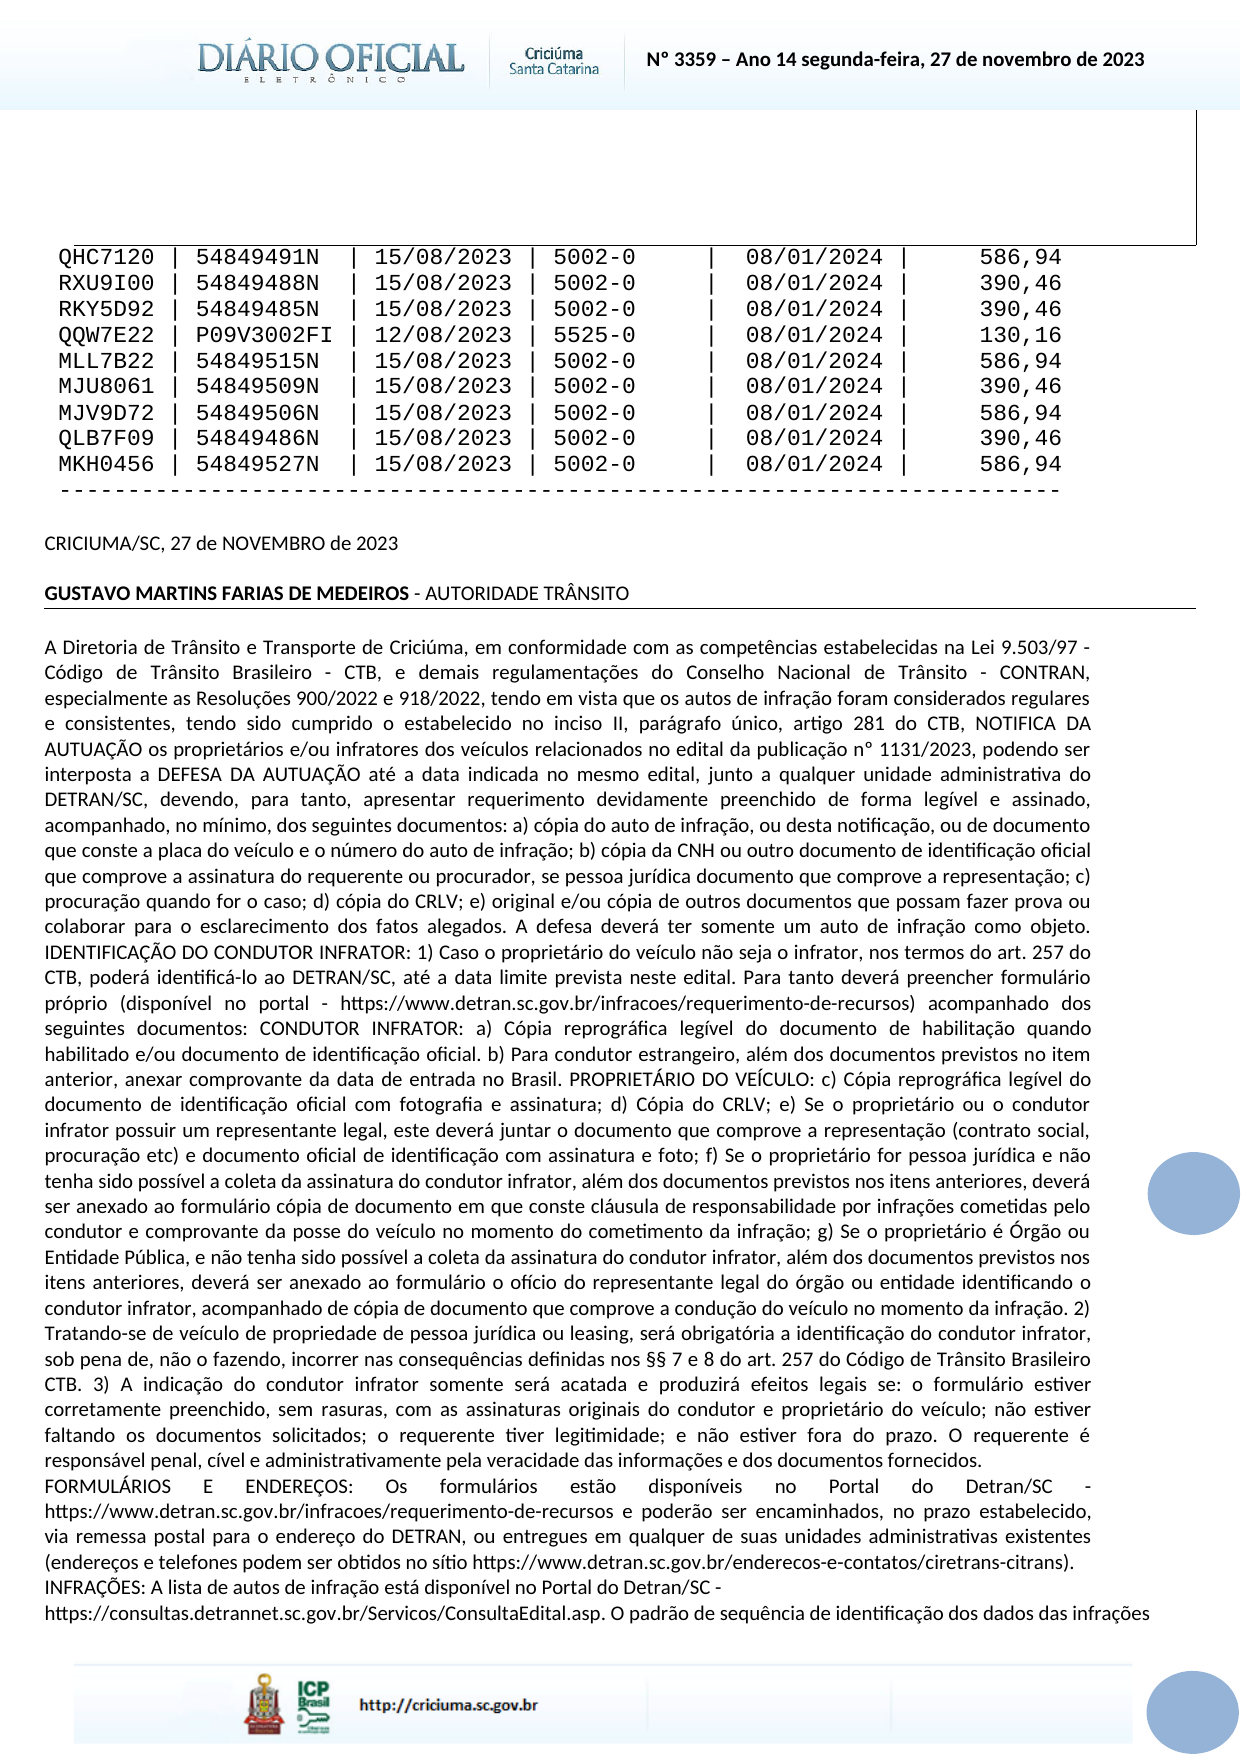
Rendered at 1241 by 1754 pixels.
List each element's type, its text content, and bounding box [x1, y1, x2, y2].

text MKH0456 | 54849527N | 15/08/2023 | 5002-0 | 08/01/2024 | 586,94 [44, 453, 1196, 479]
text QQW7E22 | P09V3002FI | 12/08/2023 | 5525-0 | 08/01/2024 | 130,16 [44, 323, 1196, 349]
text MJV9D72 | 54849506N | 15/08/2023 | 5002-0 | 08/01/2024 | 586,94 [44, 401, 1196, 427]
text A Diretoria de Trânsito e Transporte de Criciúma, em conformidade com as competências estabelecidas na Lei 9.503/97 - Código de Trânsito Brasileiro - CTB, e demais regulamentações do Conselho Nacional de Trânsito - CONTRAN, especialmente as Resoluções 900/2022 e 918/2022, tendo em vista que os autos de infração foram considerados regulares e consistentes, tendo sido cumprido o estabelecido no inciso II, parágrafo único, artigo 281 do CTB, NOTIFICA DA AUTUAÇÃO os proprietários e/ou infratores dos veículos relacionados no edital da publicação nº 1131/2023, podendo ser interposta a DEFESA DA AUTUAÇÃO até a data indicada no mesmo edital, junto a qualquer unidade administrativa do DETRAN/SC, devendo, para tanto, apresentar requerimento devidamente preenchido de forma legível e assinado, acompanhado, no mínimo, dos seguintes documentos: a) cópia do auto de infração, ou desta notificação, ou de documento que conste a placa do veículo e o número do auto de infração; b) cópia da CNH ou outro documento de identificação oficial que comprove a assinatura do requerente ou procurador, se pessoa jurídica documento que comprove a representação; c) procuração quando for o caso; d) cópia do CRLV; e) original e/ou cópia de outros documentos que possam fazer prova ou colaborar para o esclarecimento dos fatos alegados. A defesa deverá ter somente um auto de infração como objeto. IDENTIFICAÇÃO DO CONDUTOR INFRATOR: 1) Caso o proprietário do veículo não seja o infrator, nos termos do art. 257 do CTB, poderá identificá-lo ao DETRAN/SC, até a data limite prevista neste edital. Para tanto deverá preencher formulário próprio (disponível no portal - https://www.detran.sc.gov.br/infracoes/requerimento-de-recursos) acompanhado dos seguintes documentos: CONDUTOR INFRATOR: a) Cópia reprográfica legível do documento de habilitação quando habilitado e/ou documento de identificação oficial. b) Para condutor estrangeiro, além dos documentos previstos no item anterior, anexar comprovante da data de entrada no Brasil. PROPRIETÁRIO DO VEÍCULO: c) Cópia reprográfica legível do documento de identificação oficial com fotografia e assinatura; d) Cópia do CRLV; e) Se o proprietário ou o condutor infrator possuir um representante legal, este deverá juntar o documento que comprove a representação (contrato social, procuração etc) e documento oficial de identificação com assinatura e foto; f) Se o proprietário for pessoa jurídica e não tenha sido possível a coleta da assinatura do condutor infrator, além dos documentos previstos nos itens anteriores, deverá ser anexado ao formulário cópia de documento em que conste cláusula de responsabilidade por infrações cometidas pelo condutor e comprovante da posse do veículo no momento do cometimento da infração; g) Se o proprietário é Órgão ou Entidade Pública, e não tenha sido possível a coleta da assinatura do condutor infrator, além dos documentos previstos nos itens anteriores, deverá ser anexado ao formulário o ofício do representante legal do órgão ou entidade identificando o condutor infrator, acompanhado de cópia de documento que comprove a condução do veículo no momento da infração. 2) Tratando-se de veículo de propriedade de pessoa jurídica ou leasing, será obrigatória a identificação do condutor infrator, sob pena de, não o fazendo, incorrer nas consequências definidas nos §§ 7 e 8 do art. 257 do Código de Trânsito Brasileiro CTB. 3) A indicação do condutor infrator somente será acatada e produzirá efeitos legais se: o formulário estiver corretamente preenchido, sem rasuras, com as assinaturas originais do condutor e proprietário do veículo; não estiver faltando os documentos solicitados; o requerente tiver legitimidade; e não estiver fora do prazo. O requerente é responsável penal, cível e administrativamente pela veracidade das informações e dos documentos fornecidos. [44, 634, 1093, 1473]
text ------------------------------------------------------------------------- [44, 479, 1196, 504]
text RXU9I00 | 54849488N | 15/08/2023 | 5002-0 | 08/01/2024 | 390,46 [44, 271, 1196, 297]
text INFRAÇÕES: A lista de autos de infração está disponível no Portal do Detran/SC - https://consultas.detrannet.sc.gov.br/Servicos/ConsultaEdital.asp. O padrão de sequência de identificação dos dados das infrações [44, 1574, 1196, 1625]
text CRICIUMA/SC, 27 de NOVEMBRO de 2023 [44, 530, 1196, 556]
text GUSTAVO MARTINS FARIAS DE MEDEIROS - AUTORIDADE TRÂNSITO [44, 580, 1196, 608]
text MJU8061 | 54849509N | 15/08/2023 | 5002-0 | 08/01/2024 | 390,46 [44, 375, 1196, 401]
text MLL7B22 | 54849515N | 15/08/2023 | 5002-0 | 08/01/2024 | 586,94 [44, 349, 1196, 375]
text QLB7F09 | 54849486N | 15/08/2023 | 5002-0 | 08/01/2024 | 390,46 [44, 427, 1196, 453]
text RKY5D92 | 54849485N | 15/08/2023 | 5002-0 | 08/01/2024 | 390,46 [44, 297, 1196, 323]
text QHC7120 | 54849491N | 15/08/2023 | 5002-0 | 08/01/2024 | 586,94 [44, 245, 1196, 271]
text FORMULÁRIOS E ENDEREÇOS: Os formulários estão disponíveis no Portal do Detran/SC - https://www.detran.sc.gov.br/infracoes/requerimento-de-recursos e poderão ser encaminhados, no prazo estabelecido, via remessa postal para o endereço do DETRAN, ou entregues em qualquer de suas unidades administrativas existentes (endereços e telefones podem ser obtidos no sítio https://www.detran.sc.gov.br/enderecos-e-contatos/ciretrans-citrans). [44, 1473, 1093, 1574]
